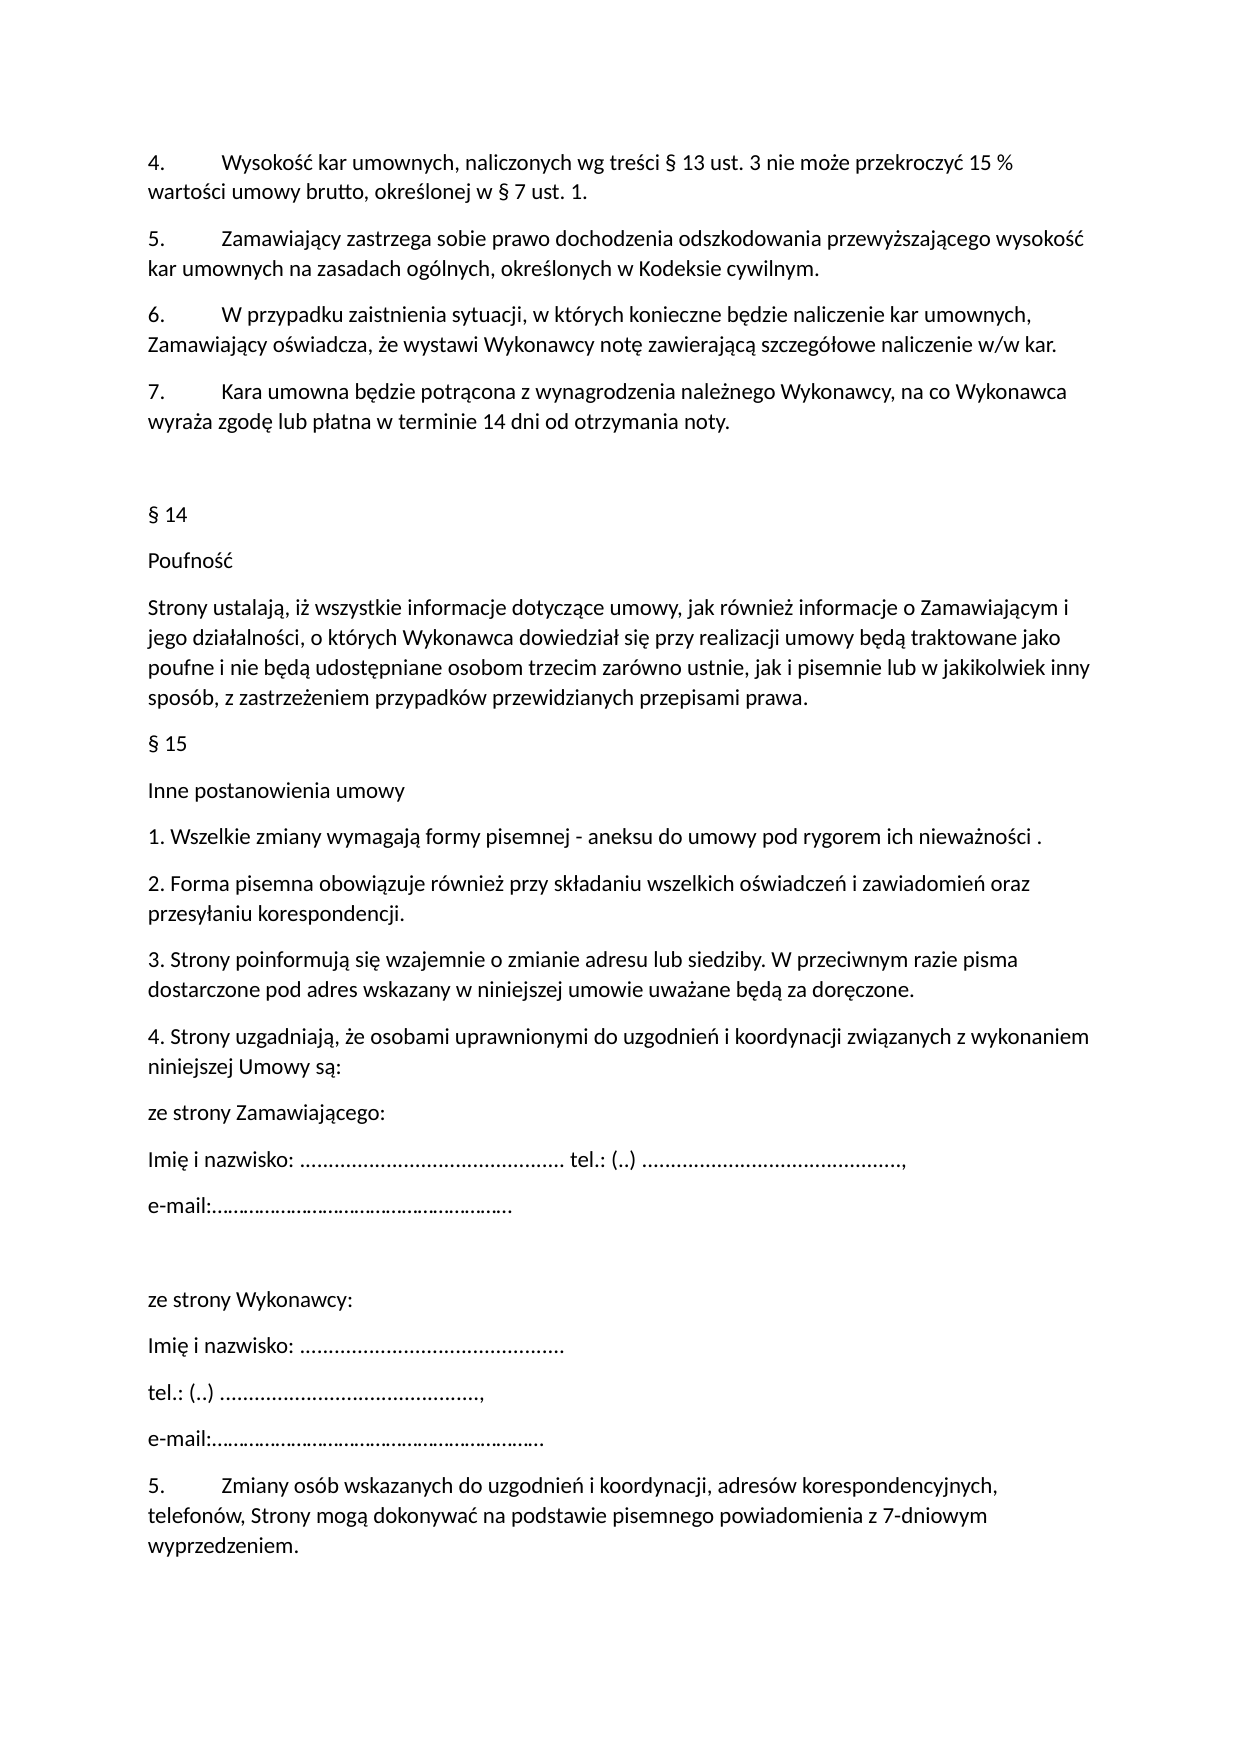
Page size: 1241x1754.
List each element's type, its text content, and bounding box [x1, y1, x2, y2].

text 3. Strony poinformują się wzajemnie o zmianie adresu lub siedziby. W przeciwnym razie pisma dostarczone pod adres wskazany w niniejszej umowie uważane będą za doręczone. [148, 946, 1093, 1003]
text 7. Kara umowna będzie potrącona z wynagrodzenia należnego Wykonawcy, na co Wykonawca wyraża zgodę lub płatna w terminie 14 dni od otrzymania noty. [148, 377, 1093, 435]
text ze strony Wykonawcy: [148, 1285, 1093, 1313]
text Strony ustalają, iż wszystkie informacje dotyczące umowy, jak również informacje o Zamawiającym i jego działalności, o których Wykonawca dowiedział się przy realizacji umowy będą traktowane jako poufne i nie będą udostępniane osobom trzecim zarówno ustnie, jak i pisemnie lub w jakikolwiek inny sposób, z zastrzeżeniem przypadków przewidzianych przepisami prawa. [148, 593, 1093, 711]
text 5. Zmiany osób wskazanych do uzgodnień i koordynacji, adresów korespondencyjnych, telefonów, Strony mogą dokonywać na podstawie pisemnego powiadomienia z 7-dniowym wyprzedzeniem. [148, 1471, 1093, 1559]
text 2. Forma pisemna obowiązuje również przy składaniu wszelkich oświadczeń i zawiadomień oraz przesyłaniu korespondencji. [148, 869, 1093, 927]
text Inne postanowienia umowy [148, 776, 1093, 804]
text Poufność [148, 547, 1093, 574]
text Imię i nazwisko: .............................................. [148, 1331, 1093, 1359]
text 6. W przypadku zaistnienia sytuacji, w których konieczne będzie naliczenie kar umownych, Zamawiający oświadcza, że wystawi Wykonawcy notę zawierającą szczegółowe naliczenie w/w kar. [148, 301, 1093, 358]
text 5. Zamawiający zastrzega sobie prawo dochodzenia odszkodowania przewyższającego wysokość kar umownych na zasadach ogólnych, określonych w Kodeksie cywilnym. [148, 224, 1093, 282]
text e-mail:………………………………………………… [148, 1192, 1093, 1219]
text tel.: (..) ............................................., [148, 1378, 1093, 1406]
text § 15 [148, 729, 1093, 757]
text § 14 [148, 500, 1093, 528]
text e-mail:……………………………………………………… [148, 1424, 1093, 1452]
text 4. Strony uzgadniają, że osobami uprawnionymi do uzgodnień i koordynacji związanych z wykonaniem niniejszej Umowy są: [148, 1022, 1093, 1080]
text 4. Wysokość kar umownych, naliczonych wg treści § 13 ust. 3 nie może przekroczyć 15 % wartości umowy brutto, określonej w § 7 ust. 1. [148, 148, 1093, 206]
text 1. Wszelkie zmiany wymagają formy pisemnej - aneksu do umowy pod rygorem ich nieważności . [148, 822, 1093, 851]
text ze strony Zamawiającego: [148, 1098, 1093, 1126]
text Imię i nazwisko: .............................................. tel.: (..) ............................................., [148, 1145, 1093, 1173]
